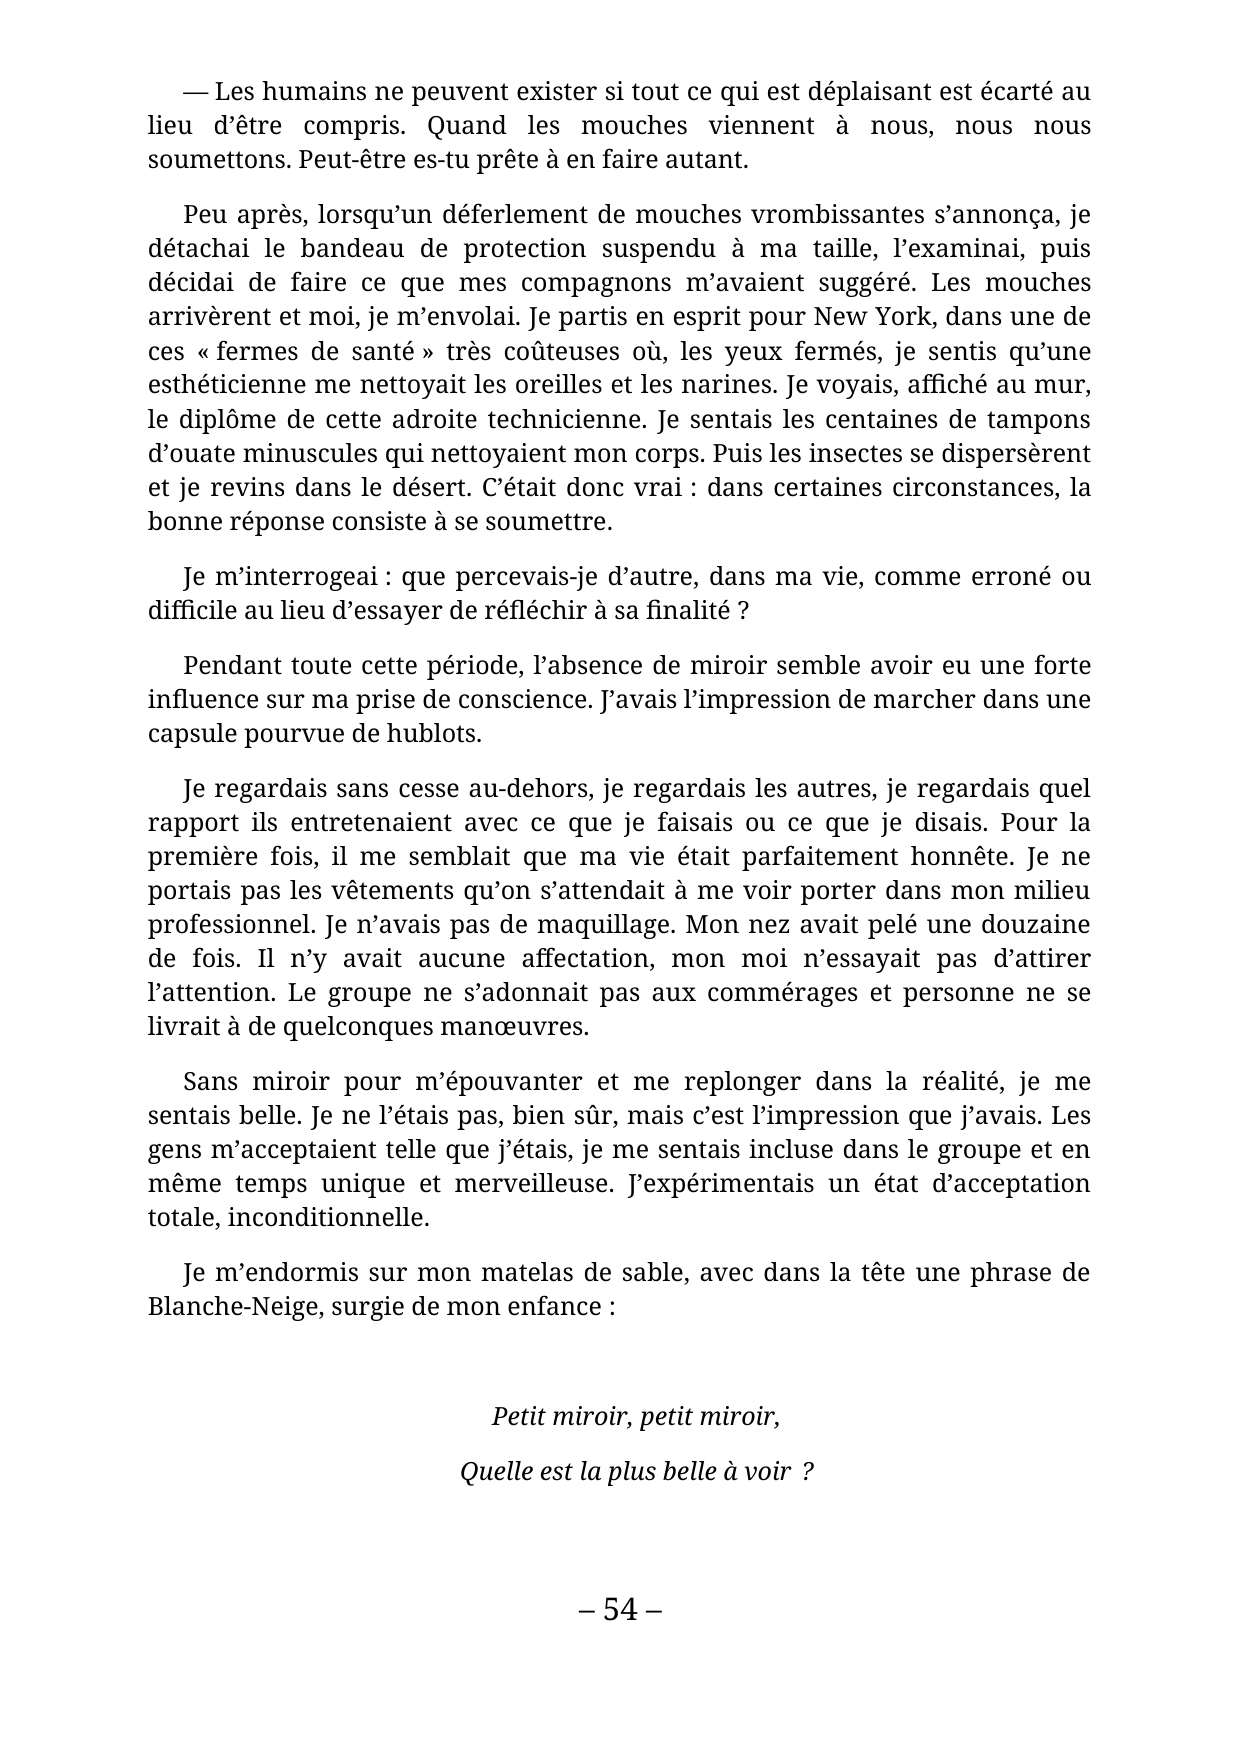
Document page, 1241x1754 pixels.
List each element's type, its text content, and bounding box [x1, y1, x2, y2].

text Sans miroir pour m’épouvanter et me replonger dans la réalité, je me sentais belle. Je ne l’étais pas, bien sûr, mais c’est l’impression que j’avais. Les gens m’acceptaient telle que j’étais, je me sentais incluse dans le groupe et en même temps unique et merveilleuse. J’expérimentais un état d’acceptation totale, inconditionnelle. [148, 1064, 1092, 1234]
text Peu après, lorsqu’un déferlement de mouches vrombissantes s’annonça, je détachai le bandeau de protection suspendu à ma taille, l’examinai, puis décidai de faire ce que mes compagnons m’avaient suggéré. Les mouches arrivèrent et moi, je m’envolai. Je partis en esprit pour New York, dans une de ces « fermes de santé » très coûteuses où, les yeux fermés, je sentis qu’une esthéticienne me nettoyait les oreilles et les narines. Je voyais, affiché au mur, le diplôme de cette adroite technicienne. Je sentais les centaines de tampons d’ouate minuscules qui nettoyaient mon corps. Puis les insectes se dispersèrent et je revins dans le désert. C’était donc vrai : dans certaines circonstances, la bonne réponse consiste à se soumettre. [148, 197, 1092, 537]
text — Les humains ne peuvent exister si tout ce qui est déplaisant est écarté au lieu d’être compris. Quand les mouches viennent à nous, nous nous soumettons. Peut-être es-tu prête à en faire autant. [148, 74, 1092, 176]
text Je regardais sans cesse au-dehors, je regardais les autres, je regardais quel rapport ils entretenaient avec ce que je faisais ou ce que je disais. Pour la première fois, il me semblait que ma vie était parfaitement honnête. Je ne portais pas les vêtements qu’on s’attendait à me voir porter dans mon milieu professionnel. Je n’avais pas de maquillage. Mon nez avait pelé une douzaine de fois. Il n’y avait aucune affectation, mon moi n’essayait pas d’attirer l’attention. Le groupe ne s’adonnait pas aux commérages et personne ne se livrait à de quelconques manœuvres. [148, 770, 1092, 1043]
text Pendant toute cette période, l’absence de miroir semble avoir eu une forte influence sur ma prise de conscience. J’avais l’impression de marcher dans une capsule pourvue de hublots. [148, 647, 1092, 749]
text Petit miroir, petit miroir, [148, 1399, 1092, 1433]
text Je m’interrogeai : que percevais-je d’autre, dans ma vie, comme erroné ou difficile au lieu d’essayer de réfléchir à sa finalité ? [148, 558, 1092, 626]
text Quelle est la plus belle à voir ? [148, 1453, 1092, 1488]
text Je m’endormis sur mon matelas de sable, avec dans la tête une phrase de Blanche-Neige, surgie de mon enfance : [148, 1255, 1092, 1323]
